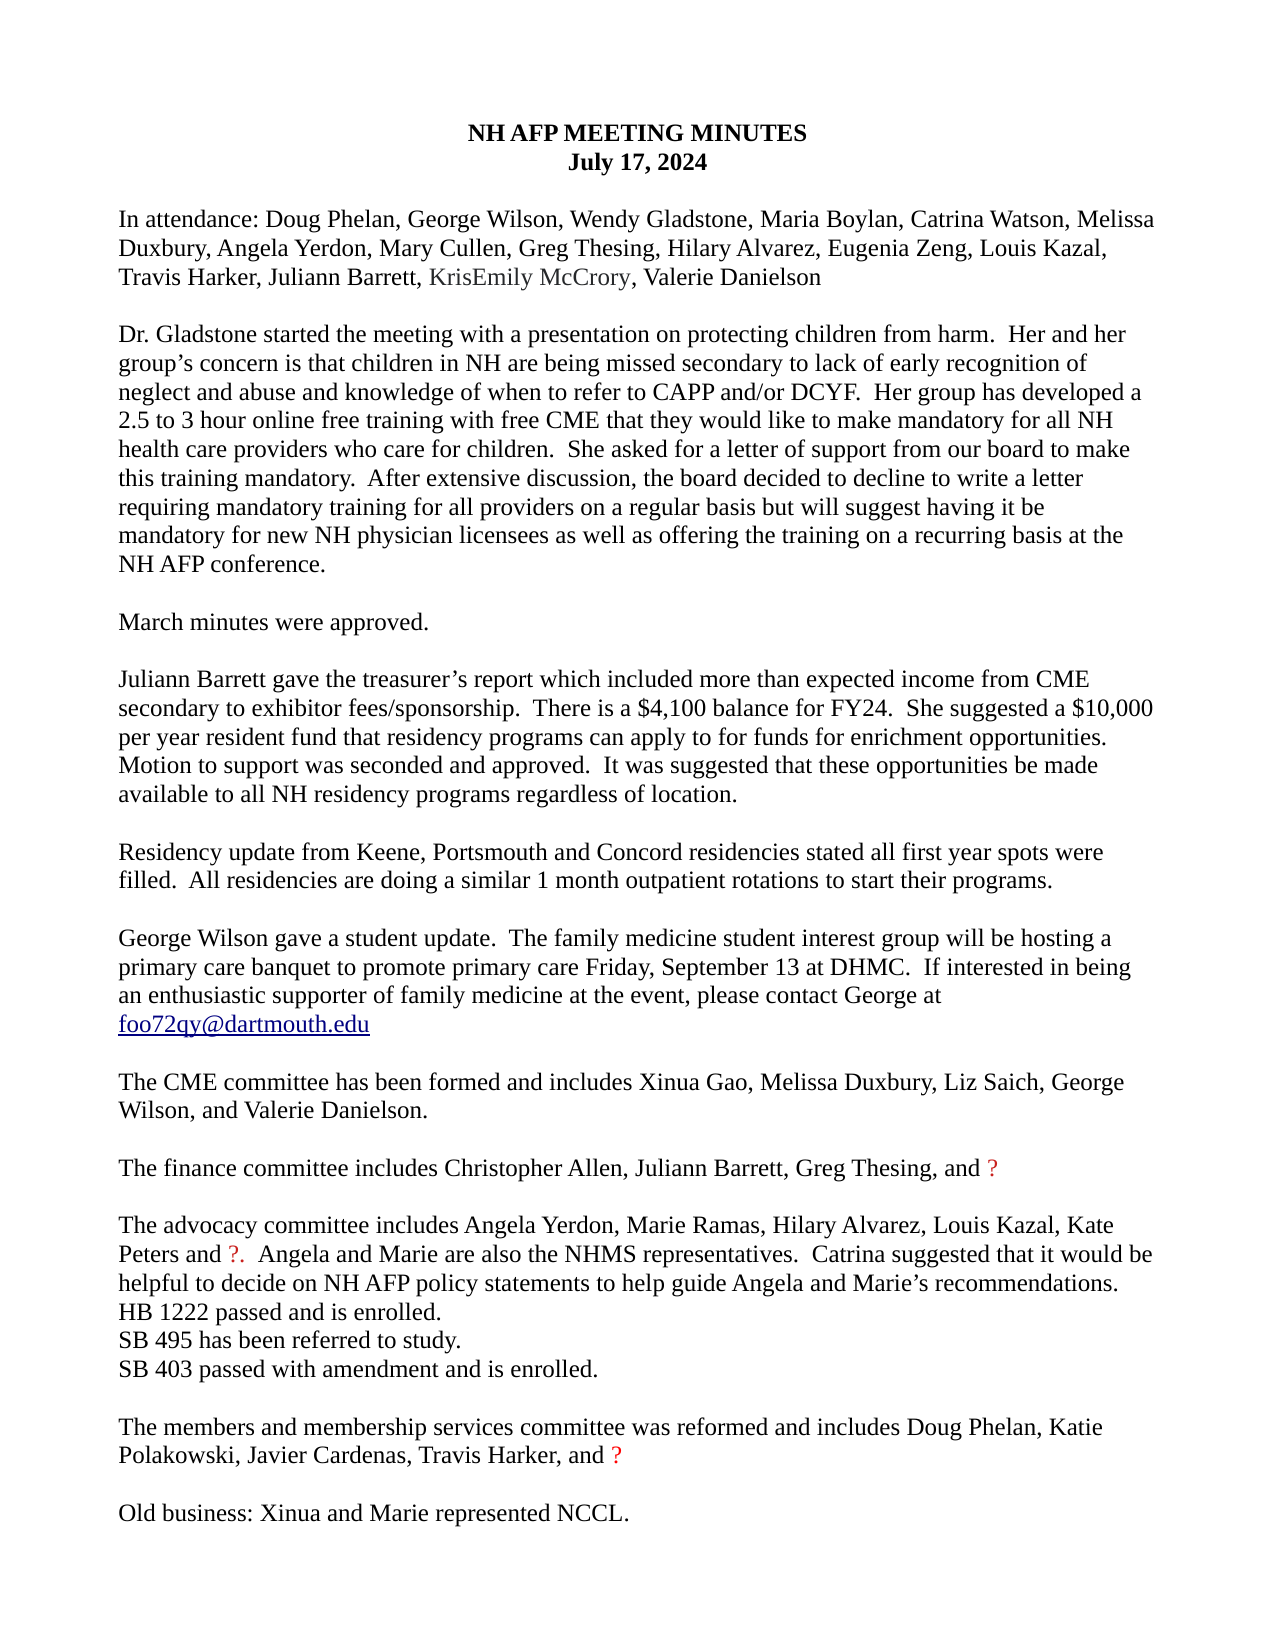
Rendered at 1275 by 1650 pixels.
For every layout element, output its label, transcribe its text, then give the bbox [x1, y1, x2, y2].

text HB 1222 passed and is enrolled. [118, 1297, 1157, 1326]
text Juliann Barrett gave the treasurer’s report which included more than expected income from CME secondary to exhibitor fees/sponsorship. There is a $4,100 balance for FY24. She suggested a $10,000 per year resident fund that residency programs can apply to for funds for enrichment opportunities. Motion to support was seconded and approved. It was suggested that these opportunities be made available to all NH residency programs regardless of location. [118, 664, 1157, 808]
text In attendance: Doug Phelan, George Wilson, Wendy Gladstone, Maria Boylan, Catrina Watson, Melissa Duxbury, Angela Yerdon, Mary Cullen, Greg Thesing, Hilary Alvarez, Eugenia Zeng, Louis Kazal, Travis Harker, Juliann Barrett, KrisEmily McCrory, Valerie Danielson [118, 204, 1157, 291]
text The advocacy committee includes Angela Yerdon, Marie Ramas, Hilary Alvarez, Louis Kazal, Kate Peters and ?. Angela and Marie are also the NHMS representatives. Catrina suggested that it would be helpful to decide on NH AFP policy statements to help guide Angela and Marie’s recommendations. [118, 1211, 1157, 1297]
text Dr. Gladstone started the meeting with a presentation on protecting children from harm. Her and her group’s concern is that children in NH are being missed secondary to lack of early recognition of neglect and abuse and knowledge of when to refer to CAPP and/or DCYF. Her group has developed a 2.5 to 3 hour online free training with free CME that they would like to make mandatory for all NH health care providers who care for children. She asked for a letter of support from our board to make this training mandatory. After extensive discussion, the board decided to decline to write a letter requiring mandatory training for all providers on a regular basis but will suggest having it be mandatory for new NH physician licensees as well as offering the training on a recurring basis at the NH AFP conference. [118, 319, 1157, 578]
text The finance committee includes Christopher Allen, Juliann Barrett, Greg Thesing, and ? [118, 1153, 1157, 1182]
text SB 403 passed with amendment and is enrolled. [118, 1354, 1157, 1383]
text March minutes were approved. [118, 607, 1157, 636]
text The members and membership services committee was reformed and includes Doug Phelan, Katie Polakowski, Javier Cardenas, Travis Harker, and ? [118, 1412, 1157, 1469]
text SB 495 has been referred to study. [118, 1326, 1157, 1354]
text Residency update from Keene, Portsmouth and Concord residencies stated all first year spots were filled. All residencies are doing a similar 1 month outpatient rotations to start their programs. [118, 837, 1157, 894]
text NH AFP MEETING MINUTES [118, 118, 1157, 147]
text George Wilson gave a student update. The family medicine student interest group will be hosting a primary care banquet to promote primary care Friday, September 13 at DHMC. If interested in being an enthusiastic supporter of family medicine at the event, please contact George at foo72qy@dartmouth.edu [118, 923, 1157, 1038]
text Old business: Xinua and Marie represented NCCL. [118, 1498, 1157, 1527]
text The CME committee has been formed and includes Xinua Gao, Melissa Duxbury, Liz Saich, George Wilson, and Valerie Danielson. [118, 1067, 1157, 1124]
text July 17, 2024 [118, 147, 1157, 176]
